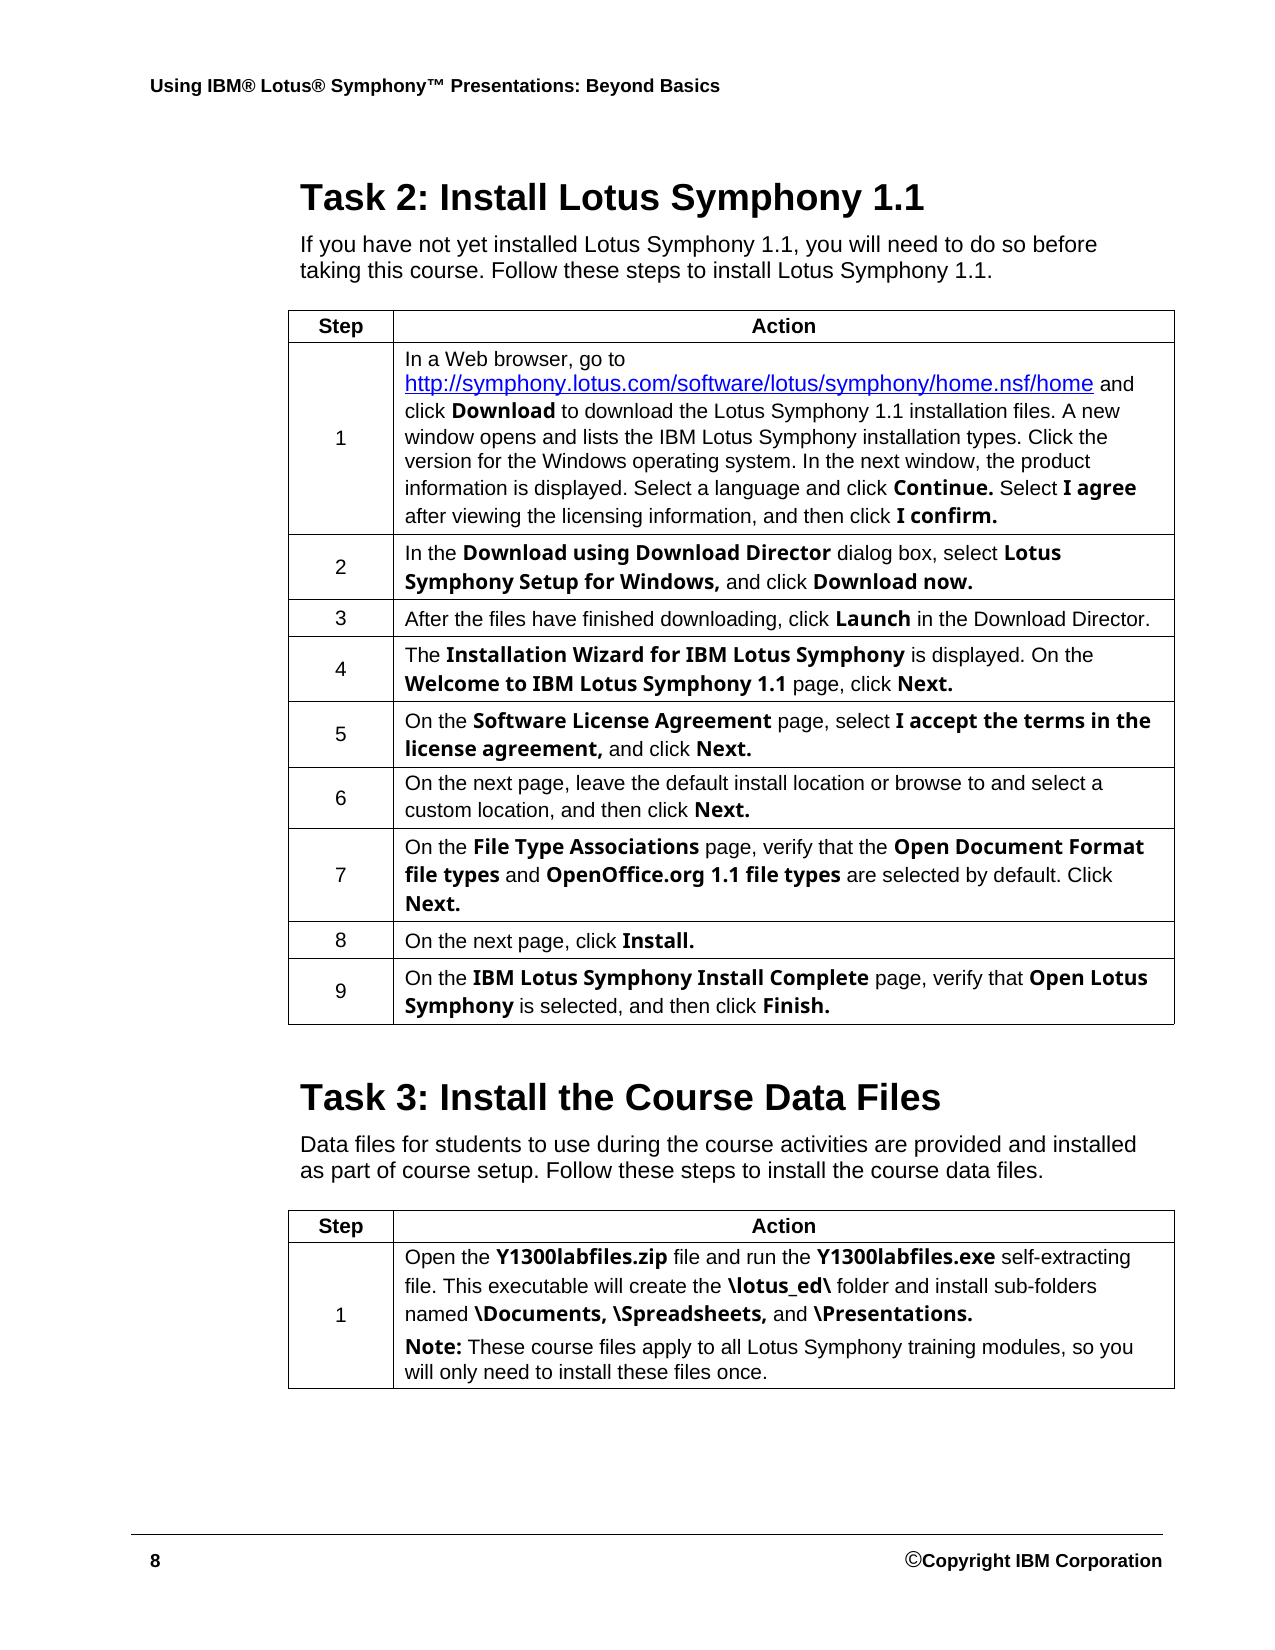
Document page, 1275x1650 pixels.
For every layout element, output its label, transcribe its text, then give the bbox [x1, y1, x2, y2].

text Data files for students to use during the course activities are provided and installed as part of course setup. Follow these steps to install the course data files. [300, 1131, 1162, 1183]
table_header Action [394, 1211, 1174, 1242]
table_cell 5 [289, 702, 393, 767]
subtitle Task 2: Install Lotus Symphony 1.1 [300, 175, 1162, 218]
table_cell On the File Type Associations page, verify that the Open Document Format file types and OpenOffice.org 1.1 file types are selected by default. Click Next. [394, 829, 1174, 921]
table_cell 2 [289, 535, 393, 599]
table_header Action [394, 311, 1174, 342]
table_cell On the next page, click Install. [394, 922, 1174, 958]
text If you have not yet installed Lotus Symphony 1.1, you will need to do so before taking this course. Follow these steps to install Lotus Symphony 1.1. [300, 231, 1162, 283]
table_cell On the IBM Lotus Symphony Install Complete page, verify that Open Lotus Symphony is selected, and then click Finish. [394, 959, 1174, 1024]
table_cell In a Web browser, go to http://symphony.lotus.com/software/lotus/symphony/home.nsf/home and click Download to download the Lotus Symphony 1.1 installation files. A new window opens and lists the IBM Lotus Symphony installation types. Click the version for the Windows operating system. In the next window, the product information is displayed. Select a language and click Continue. Select I agree after viewing the licensing information, and then click I confirm. [394, 343, 1174, 534]
table_cell 1 [289, 343, 393, 534]
table_cell Open the Y1300labfiles.zip file and run the Y1300labfiles.exe self-extracting file. This executable will create the \lotus_ed\ folder and install sub-folders named \Documents, \Spreadsheets, and \Presentations. Note: These course files apply to all Lotus Symphony training modules, so you will only need to install these files once. [394, 1243, 1174, 1388]
table_cell 4 [289, 637, 393, 701]
table_cell 3 [289, 600, 393, 636]
table_header Step [289, 311, 393, 342]
table_cell In the Download using Download Director dialog box, select Lotus Symphony Setup for Windows, and click Download now. [394, 535, 1174, 599]
table_cell 7 [289, 829, 393, 921]
table_cell 8 [289, 922, 393, 958]
table_cell The Installation Wizard for IBM Lotus Symphony is displayed. On the Welcome to IBM Lotus Symphony 1.1 page, click Next. [394, 637, 1174, 701]
table_cell On the Software License Agreement page, select I accept the terms in the license agreement, and click Next. [394, 702, 1174, 767]
table_cell On the next page, leave the default install location or browse to and select a custom location, and then click Next. [394, 768, 1174, 828]
table_cell 1 [289, 1243, 393, 1388]
table_cell 9 [289, 959, 393, 1024]
table_header Step [289, 1211, 393, 1242]
table_cell 6 [289, 768, 393, 828]
table_cell After the files have finished downloading, click Launch in the Download Director. [394, 600, 1174, 636]
subtitle Task 3: Install the Course Data Files [300, 1075, 1162, 1118]
